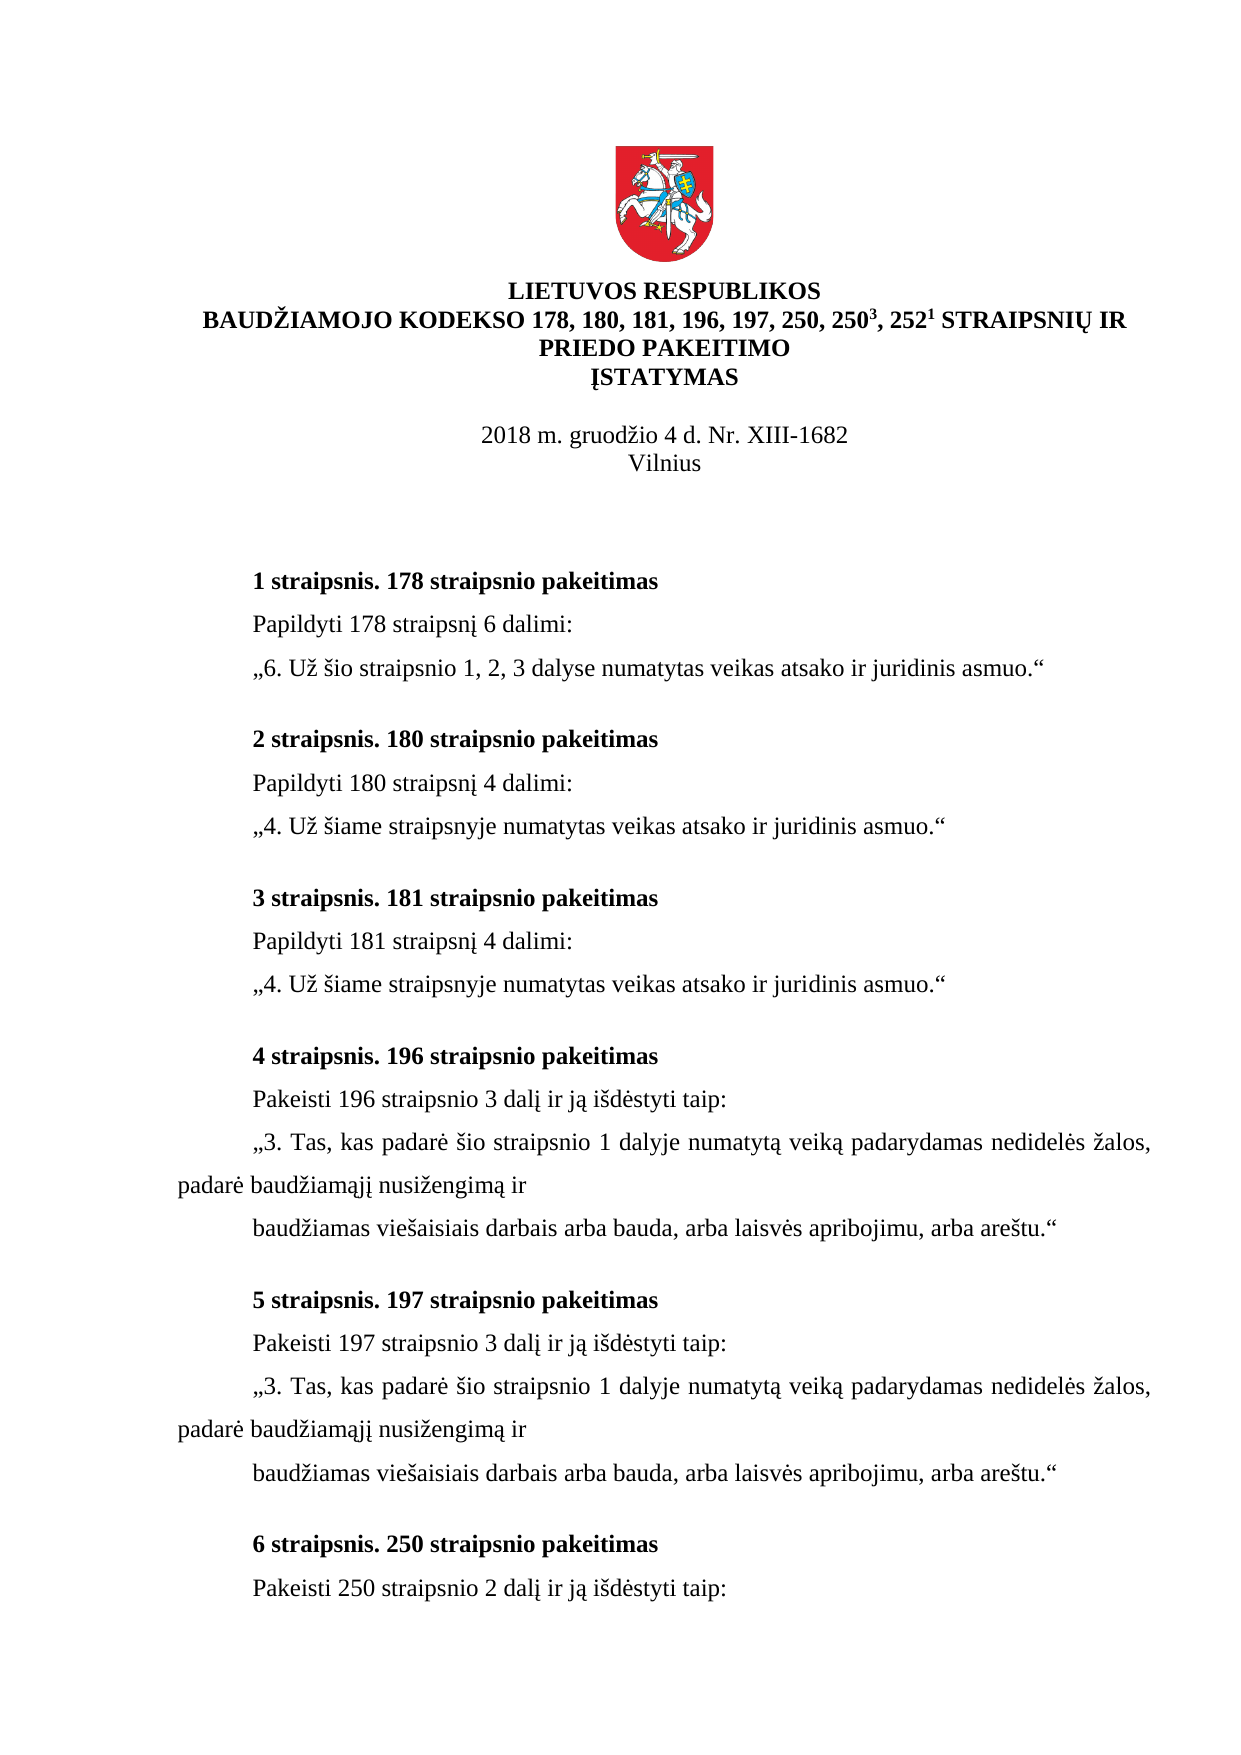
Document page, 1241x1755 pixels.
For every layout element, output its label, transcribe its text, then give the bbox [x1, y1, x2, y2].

text Papildyti 180 straipsnį 4 dalimi: [177, 768, 1152, 796]
text 6 straipsnis. 250 straipsnio pakeitimas [177, 1529, 1152, 1558]
text „4. Už šiame straipsnyje numatytas veikas atsako ir juridinis asmuo.“ [177, 969, 1152, 998]
text „3. Tas, kas padarė šio straipsnio 1 dalyje numatytą veiką padarydamas nedidelės žalos, padarė baudžiamąjį nusižengimą ir [177, 1127, 1152, 1199]
text 2 straipsnis. 180 straipsnio pakeitimas [177, 724, 1152, 753]
text 3 straipsnis. 181 straipsnio pakeitimas [177, 883, 1152, 911]
text baudžiamas viešaisiais darbais arba bauda, arba laisvės apribojimu, arba areštu.“ [177, 1213, 1152, 1242]
text Pakeisti 197 straipsnio 3 dalį ir ją išdėstyti taip: [177, 1328, 1152, 1357]
text 4 straipsnis. 196 straipsnio pakeitimas [177, 1041, 1152, 1069]
text 2018 m. gruodžio 4 d. Nr. XIII-1682 [177, 420, 1152, 448]
text Pakeisti 196 straipsnio 3 dalį ir ją išdėstyti taip: [177, 1084, 1152, 1113]
text „4. Už šiame straipsnyje numatytas veikas atsako ir juridinis asmuo.“ [177, 811, 1152, 839]
text „6. Už šio straipsnio 1, 2, 3 dalyse numatytas veikas atsako ir juridinis asmuo.“ [177, 653, 1152, 681]
text „3. Tas, kas padarė šio straipsnio 1 dalyje numatytą veiką padarydamas nedidelės žalos, padarė baudžiamąjį nusižengimą ir [177, 1371, 1152, 1443]
text Papildyti 181 straipsnį 4 dalimi: [177, 926, 1152, 954]
text Papildyti 178 straipsnį 6 dalimi: [177, 609, 1152, 638]
text ĮSTATYMAS [177, 362, 1152, 391]
text baudžiamas viešaisiais darbais arba bauda, arba laisvės apribojimu, arba areštu.“ [177, 1458, 1152, 1486]
text Vilnius [177, 448, 1152, 477]
text BAUDŽIAMOJO KODEKSO 178, 180, 181, 196, 197, 250, 2503, 2521 STRAIPSNIŲ IR PRIEDO PAKEITIMO [177, 305, 1152, 362]
text 5 straipsnis. 197 straipsnio pakeitimas [177, 1285, 1152, 1314]
text LIETUVOS RESPUBLIKOS [177, 276, 1152, 305]
text Pakeisti 250 straipsnio 2 dalį ir ją išdėstyti taip: [177, 1573, 1152, 1601]
text 1 straipsnis. 178 straipsnio pakeitimas [177, 566, 1152, 595]
